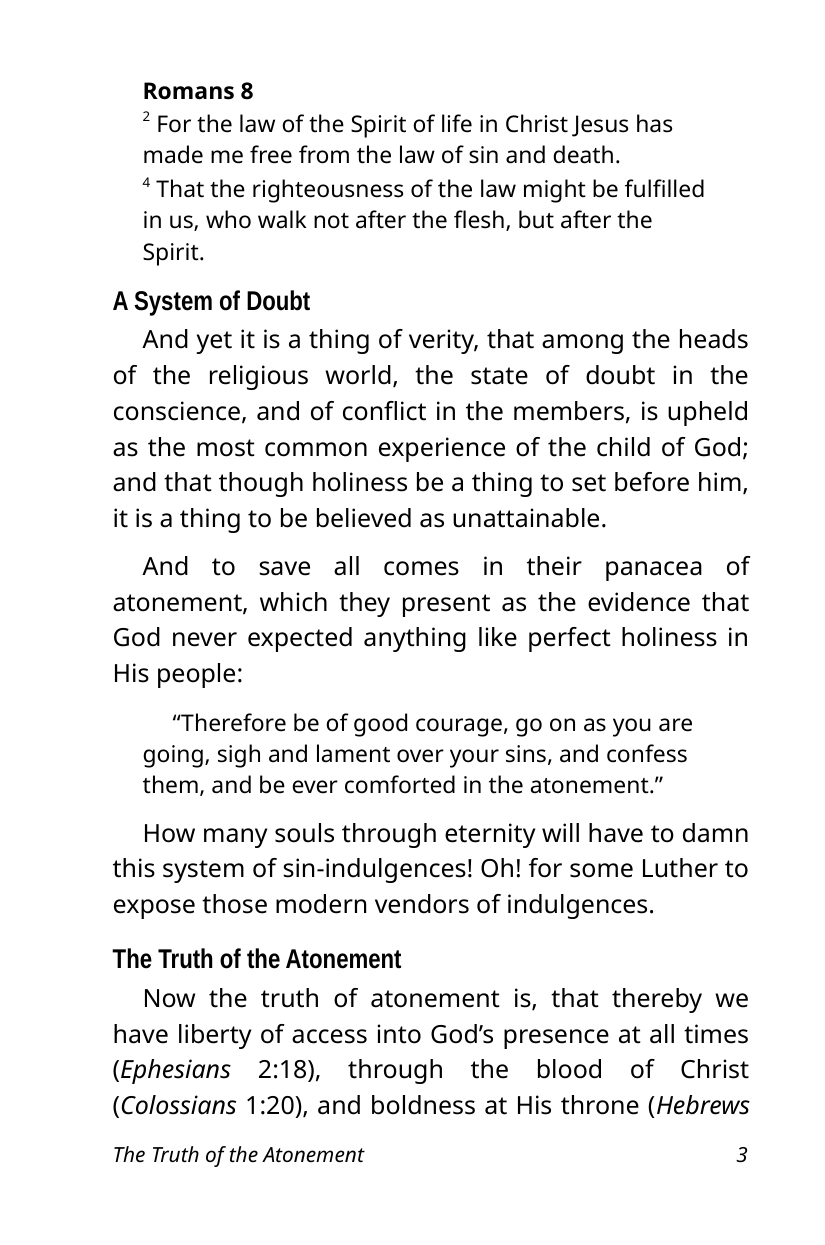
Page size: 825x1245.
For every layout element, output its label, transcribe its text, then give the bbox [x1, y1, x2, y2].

text 4 That the righteousness of the law might be fulfilled in us, who walk not after the flesh, but after the Spirit. [142, 173, 720, 267]
text “Therefore be of good courage, go on as you are going, sigh and lament over your sins, and confess them, and be ever comforted in the atonement.” [142, 706, 720, 800]
text And yet it is a thing of verity, that among the heads of the religious world, the state of doubt in the conscience, and of conflict in the members, is upheld as the most common experience of the child of God; and that though holiness be a thing to set before him, it is a thing to be believed as unattainable. [112, 322, 750, 535]
subtitle The Truth of the Atonement [112, 943, 750, 974]
text And to save all comes in their panacea of atonement, which they present as the evidence that God never expected anything like perfect holiness in His people: [112, 548, 750, 690]
text Romans 8 [142, 75, 750, 106]
subtitle A System of Doubt [112, 285, 750, 316]
text Now the truth of atonement is, that thereby we have liberty of access into God’s presence at all times (Ephesians 2:18), through the blood of Christ (Colossians 1:20), and boldness at His throne (Hebrews [112, 981, 750, 1122]
text How many souls through eternity will have to damn this system of sin-indulgences! Oh! for some Luther to expose those modern vendors of indulgences. [112, 815, 750, 921]
text 2 For the law of the Spirit of life in Christ Jesus has made me free from the law of sin and death. [142, 108, 720, 170]
